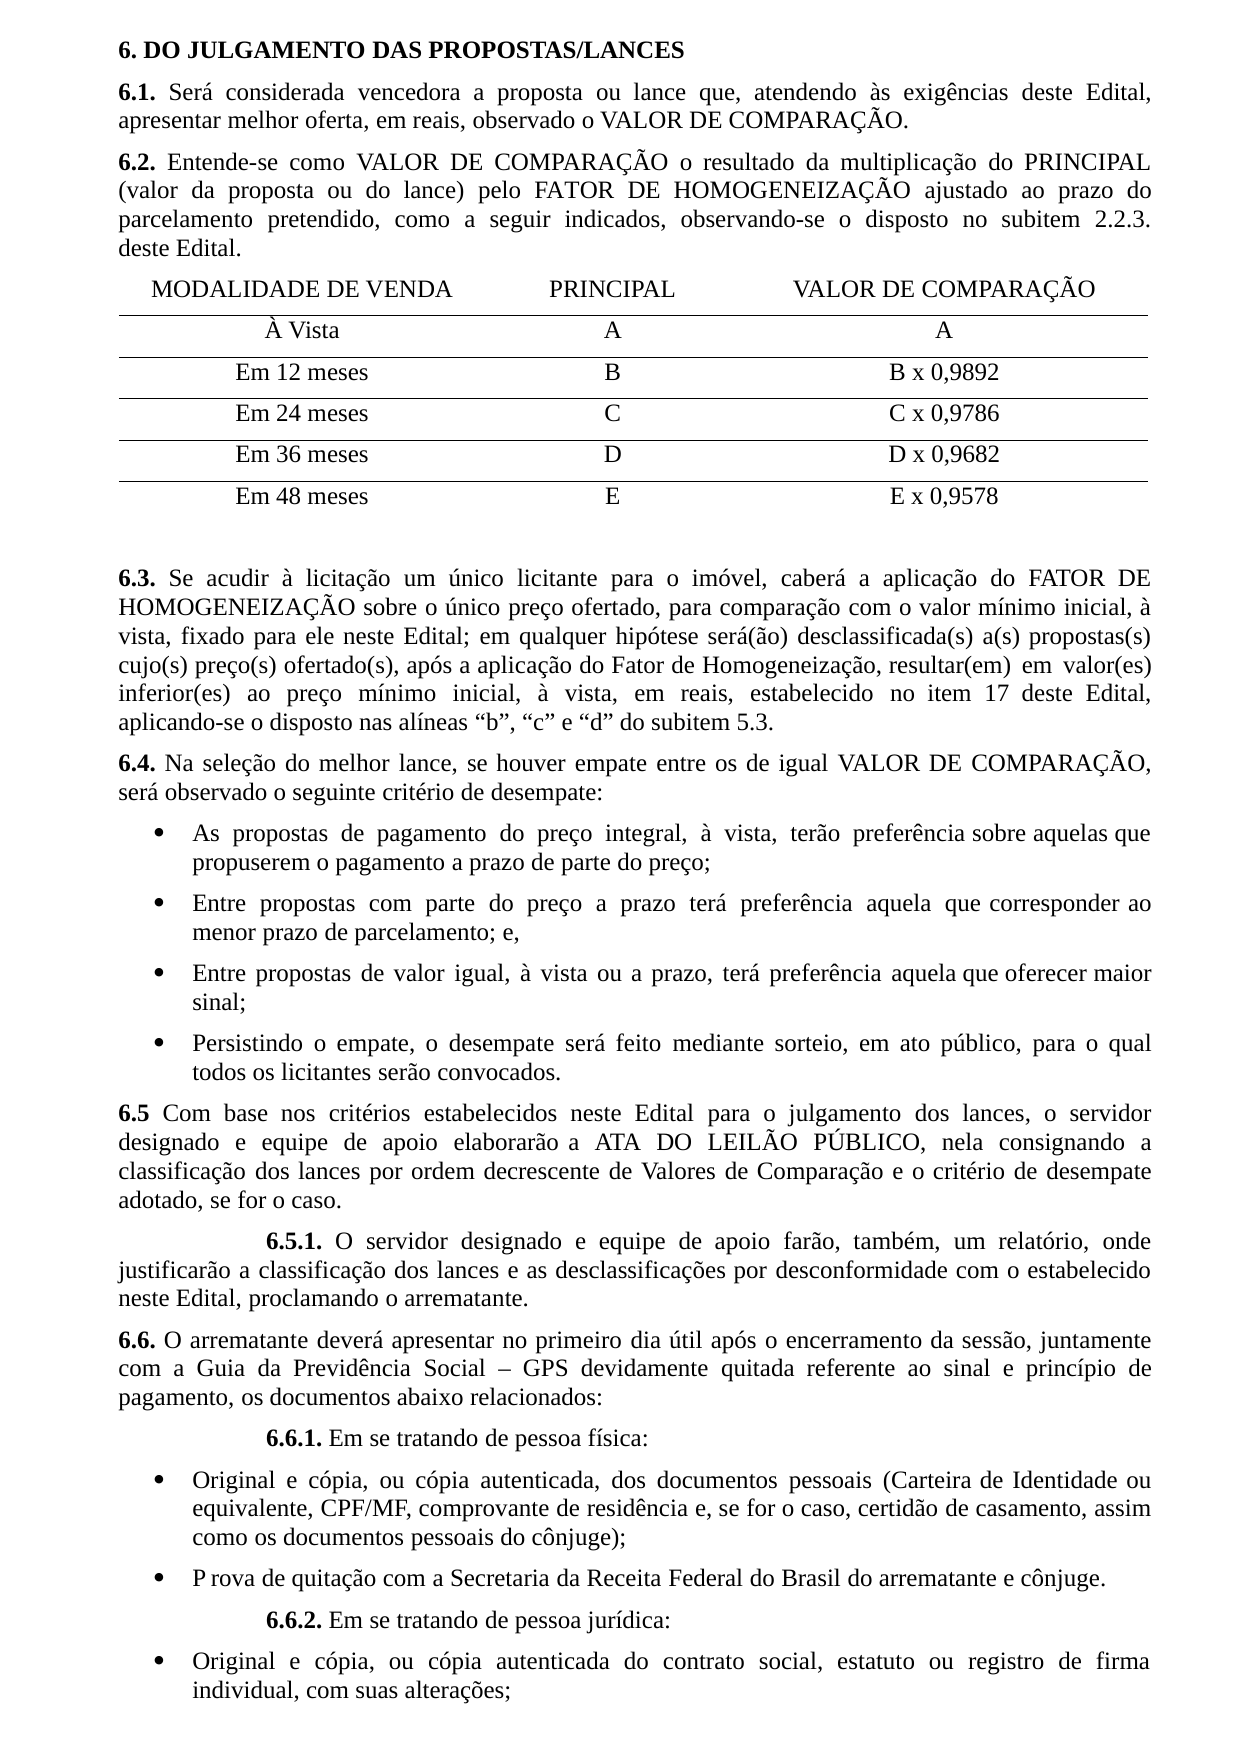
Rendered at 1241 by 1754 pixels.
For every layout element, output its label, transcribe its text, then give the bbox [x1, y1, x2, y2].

table_header PRINCIPAL [485, 274, 740, 315]
list Original e cópia, ou cópia autenticada, dos documentos pessoais (Carteira de Identidade ou equivalente, CPF/MF, comprovante de residência e, se for o caso, certidão de casamento, assim como os documentos pessoais do cônjuge); [154, 1465, 1152, 1551]
text 6.6. O arrematante deverá apresentar no primeiro dia útil após o encerramento da sessão, juntamente com a Guia da Previdência Social – GPS devidamente quitada referente ao sinal e princípio de pagamento, os documentos abaixo relacionados: [118, 1325, 1152, 1411]
text 6.5 Com base nos critérios estabelecidos neste Edital para o julgamento dos lances, o servidor designado e equipe de apoio elaborarão a ATA DO LEILÃO PÚBLICO, nela consignando a classificação dos lances por ordem decrescente de Valores de Comparação e o critério de desempate adotado, se for o caso. [118, 1098, 1152, 1213]
list Persistindo o empate, o desempate será feito mediante sorteio, em ato público, para o qual todos os licitantes serão convocados. [154, 1028, 1152, 1086]
table_cell A [485, 316, 740, 357]
table_cell Em 36 meses [119, 441, 485, 481]
table_cell D [485, 441, 740, 481]
table_cell A [740, 316, 1148, 357]
table_header MODALIDADE DE VENDA [119, 274, 485, 315]
table_cell C [485, 399, 740, 439]
text 6.6.2. Em se tratando de pessoa jurídica: [118, 1605, 1152, 1633]
table_cell B x 0,9892 [740, 358, 1148, 398]
list Original e cópia, ou cópia autenticada do contrato social, estatuto ou registro de firma individual, com suas alterações; [154, 1646, 1152, 1703]
table_cell À Vista [119, 316, 485, 357]
text 6. DO JULGAMENTO DAS PROPOSTAS/LANCES [118, 35, 1152, 64]
table_cell E [485, 482, 740, 522]
text 6.2. Entende-se como VALOR DE COMPARAÇÃO o resultado da multiplicação do PRINCIPAL (valor da proposta ou do lance) pelo FATOR DE HOMOGENEIZAÇÃO ajustado ao prazo do parcelamento pretendido, como a seguir indicados, observando-se o disposto no subitem 2.2.3. deste Edital. [118, 147, 1152, 262]
list Entre propostas com parte do preço a prazo terá preferência aquela que corresponder ao menor prazo de parcelamento; e, [154, 888, 1152, 946]
table_cell E x 0,9578 [740, 482, 1148, 522]
table_cell Em 12 meses [119, 358, 485, 398]
text 6.5.1. O servidor designado e equipe de apoio farão, também, um relatório, onde justificarão a classificação dos lances e as desclassificações por desconformidade com o estabelecido neste Edital, proclamando o arrematante. [118, 1226, 1152, 1312]
table_cell C x 0,9786 [740, 399, 1148, 439]
table_cell D x 0,9682 [740, 441, 1148, 481]
text 6.6.1. Em se tratando de pessoa física: [118, 1423, 1152, 1452]
text 6.4. Na seleção do melhor lance, se houver empate entre os de igual VALOR DE COMPARAÇÃO, será observado o seguinte critério de desempate: [118, 748, 1152, 806]
table_cell B [485, 358, 740, 398]
table_cell Em 48 meses [119, 482, 485, 522]
list Entre propostas de valor igual, à vista ou a prazo, terá preferência aquela que oferecer maior sinal; [154, 958, 1152, 1016]
table_cell Em 24 meses [119, 399, 485, 439]
text 6.1. Será considerada vencedora a proposta ou lance que, atendendo às exigências deste Edital, apresentar melhor oferta, em reais, observado o VALOR DE COMPARAÇÃO. [118, 77, 1152, 134]
text 6.3. Se acudir à licitação um único licitante para o imóvel, caberá a aplicação do FATOR DE HOMOGENEIZAÇÃO sobre o único preço ofertado, para comparação com o valor mínimo inicial, à vista, fixado para ele neste Edital; em qualquer hipótese será(ão) desclassificada(s) a(s) propostas(s) cujo(s) preço(s) ofertado(s), após a aplicação do Fator de Homogeneização, resultar(em) em valor(es) inferior(es) ao preço mínimo inicial, à vista, em reais, estabelecido no item 17 deste Edital, aplicando-se o disposto nas alíneas “b”, “c” e “d” do subitem 5.3. [118, 563, 1152, 736]
list As propostas de pagamento do preço integral, à vista, terão preferência sobre aquelas que propuserem o pagamento a prazo de parte do preço; [154, 818, 1152, 876]
list Prova de quitação com a Secretaria da Receita Federal do Brasil do arrematante e cônjuge. [154, 1563, 1152, 1592]
table_header VALOR DE COMPARAÇÃO [740, 274, 1148, 315]
